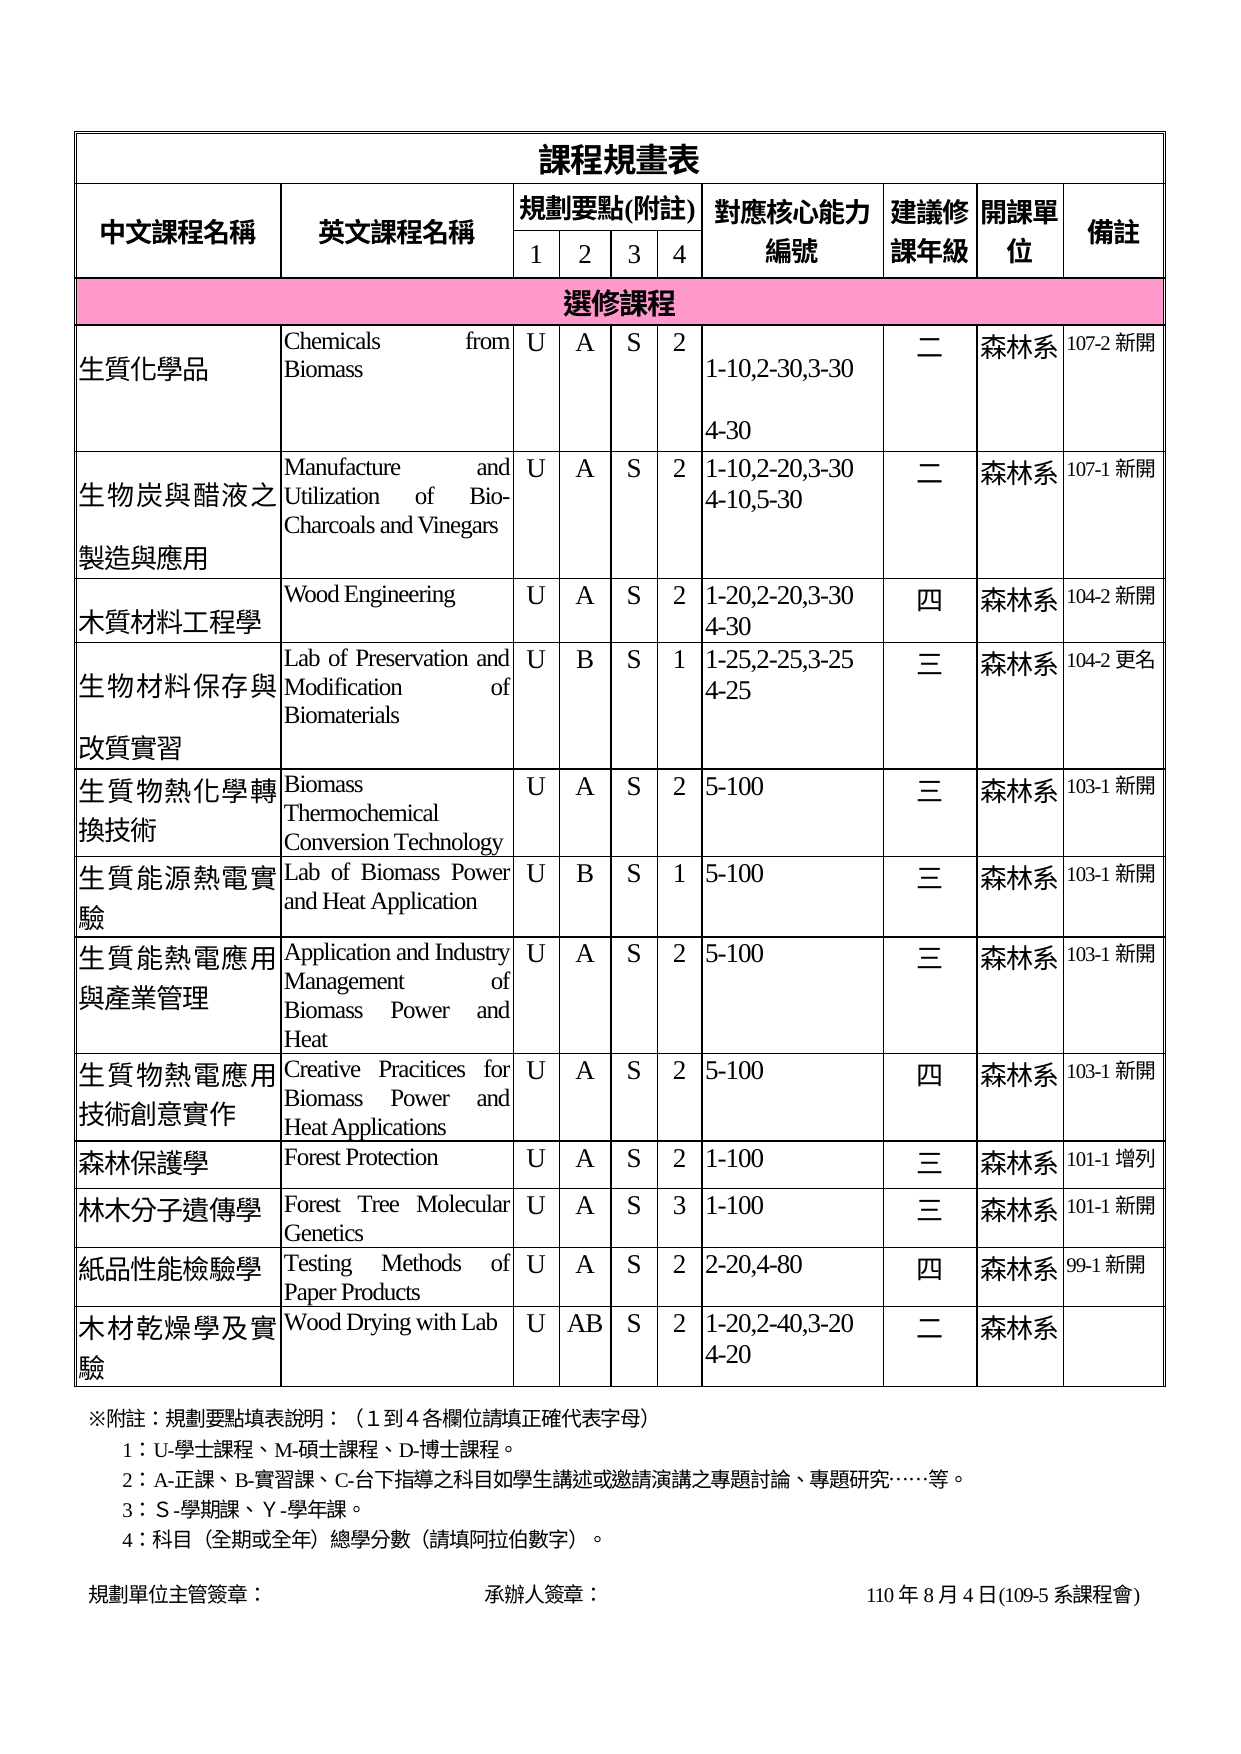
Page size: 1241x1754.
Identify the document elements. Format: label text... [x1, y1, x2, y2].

table_cell 中文課程名稱 [77, 184, 280, 277]
table_cell 森林系 [978, 857, 1063, 936]
table_cell 四 [884, 1248, 976, 1306]
table_cell 生質能源熱電實驗 [77, 857, 280, 936]
table_cell 生物材料保存與改質實習 [77, 643, 280, 768]
table_cell 生質物熱電應用技術創意實作 [77, 1054, 280, 1140]
table_cell U [514, 579, 559, 641]
table_cell A [560, 1142, 610, 1188]
table_cell 2 [658, 938, 701, 1052]
table_cell A [560, 938, 610, 1052]
table_cell 107-2新開 [1064, 326, 1163, 451]
table_cell 2 [658, 452, 701, 577]
table_cell A [560, 1189, 610, 1247]
table_cell 森林系 [978, 938, 1063, 1052]
table_cell 103-1新開 [1064, 1054, 1163, 1140]
table_cell 森林系 [978, 1142, 1063, 1188]
table_header 課程規畫表 [77, 134, 1163, 182]
table_cell 生質物熱化學轉換技術 [77, 770, 280, 856]
table_cell 2 [658, 1054, 701, 1140]
table_cell 104-2更名 [1064, 643, 1163, 768]
table_cell A [560, 326, 610, 451]
table_cell 1-20,2-20,3-30 4-30 [703, 579, 883, 641]
table_cell 木材乾燥學及實驗 [77, 1307, 280, 1386]
table_cell Manufacture and Utilization of Bio-Charcoals and Vinegars [282, 452, 513, 577]
table_cell S [612, 452, 657, 577]
table_cell Wood Engineering [282, 579, 513, 641]
table_cell S [612, 1142, 657, 1188]
table_cell AB [560, 1307, 610, 1386]
table_cell 森林系 [978, 1307, 1063, 1386]
table_cell 生物炭與醋液之製造與應用 [77, 452, 280, 577]
table_cell [1064, 1307, 1163, 1386]
table_cell U [514, 452, 559, 577]
table_cell 森林保護學 [77, 1142, 280, 1188]
table_cell 森林系 [978, 452, 1063, 577]
table_cell 備註 [1064, 184, 1163, 277]
table_cell 森林系 [978, 643, 1063, 768]
table_cell 103-1新開 [1064, 857, 1163, 936]
table_cell 2 [658, 1142, 701, 1188]
table_cell U [514, 1248, 559, 1306]
table_cell 3 [658, 1189, 701, 1247]
table_cell 對應核心能力編號 [703, 184, 883, 277]
table_cell Chemicals from Biomass [282, 326, 513, 451]
table_cell 森林系 [978, 326, 1063, 451]
table_cell Forest Tree Molecular Genetics [282, 1189, 513, 1247]
table_cell S [612, 1189, 657, 1247]
table_cell S [612, 1248, 657, 1306]
table_cell 建議修課年級 [884, 184, 976, 277]
table_cell 3 [612, 231, 657, 277]
table_cell 生質化學品 [77, 326, 280, 451]
table_cell 三 [884, 1142, 976, 1188]
table_cell A [560, 579, 610, 641]
table_cell 三 [884, 938, 976, 1052]
table_cell U [514, 857, 559, 936]
table_cell 紙品性能檢驗學 [77, 1248, 280, 1306]
table_cell 森林系 [978, 1189, 1063, 1247]
table_cell 1-20,2-40,3-20 4-20 [703, 1307, 883, 1386]
table_cell U [514, 643, 559, 768]
table_cell 四 [884, 579, 976, 641]
table_cell S [612, 1054, 657, 1140]
table_cell 2 [658, 326, 701, 451]
table_cell S [612, 326, 657, 451]
table_cell U [514, 1189, 559, 1247]
table_cell 2-20,4-80 [703, 1248, 883, 1306]
table_cell A [560, 1248, 610, 1306]
table_cell 1-25,2-25,3-25 4-25 [703, 643, 883, 768]
table_cell 1 [514, 231, 559, 277]
table_cell 1-10,2-20,3-30 4-10,5-30 [703, 452, 883, 577]
table_cell A [560, 770, 610, 856]
table_cell 1 [658, 643, 701, 768]
table_cell U [514, 1307, 559, 1386]
table_cell 森林系 [978, 1054, 1063, 1140]
table_cell Biomass Thermochemical Conversion Technology [282, 770, 513, 856]
table_cell 四 [884, 1054, 976, 1140]
table_cell 107-1新開 [1064, 452, 1163, 577]
table_cell 木質材料工程學 [77, 579, 280, 641]
table_cell 5-100 [703, 1054, 883, 1140]
table_cell U [514, 1142, 559, 1188]
table_cell 1-100 [703, 1189, 883, 1247]
table_cell S [612, 770, 657, 856]
table_cell 生質能熱電應用與產業管理 [77, 938, 280, 1052]
table_cell 三 [884, 1189, 976, 1247]
table_cell 5-100 [703, 938, 883, 1052]
table_cell U [514, 1054, 559, 1140]
table_cell S [612, 857, 657, 936]
table_cell Lab of Biomass Power and Heat Application [282, 857, 513, 936]
table_cell 2 [560, 231, 610, 277]
table_cell 99-1新開 [1064, 1248, 1163, 1306]
table_cell 森林系 [978, 1248, 1063, 1306]
table_cell 2 [658, 1307, 701, 1386]
table_cell 規劃要點(附註) [514, 184, 701, 230]
table_cell Testing Methods of Paper Products [282, 1248, 513, 1306]
table_cell 104-2新開 [1064, 579, 1163, 641]
table_cell 選修課程 [77, 279, 1163, 324]
table_cell 二 [884, 452, 976, 577]
table_cell B [560, 643, 610, 768]
table_cell 101-1增列 [1064, 1142, 1163, 1188]
table_cell Wood Drying with Lab [282, 1307, 513, 1386]
table_cell 2 [658, 579, 701, 641]
table_cell Lab of Preservation and Modification of Biomaterials [282, 643, 513, 768]
table_cell 三 [884, 857, 976, 936]
table_cell 二 [884, 1307, 976, 1386]
table_cell Forest Protection [282, 1142, 513, 1188]
table_cell 4 [658, 231, 701, 277]
table_cell 2 [658, 770, 701, 856]
table_cell 103-1新開 [1064, 938, 1163, 1052]
table_cell U [514, 326, 559, 451]
table_cell Application and Industry Management of Biomass Power and Heat [282, 938, 513, 1052]
table_cell 森林系 [978, 579, 1063, 641]
table_cell 二 [884, 326, 976, 451]
table_cell 2 [658, 1248, 701, 1306]
table_cell 1-100 [703, 1142, 883, 1188]
table_cell 三 [884, 770, 976, 856]
table_cell U [514, 938, 559, 1052]
table_cell 103-1新開 [1064, 770, 1163, 856]
table_cell 三 [884, 643, 976, 768]
table_cell 5-100 [703, 857, 883, 936]
table_cell A [560, 452, 610, 577]
table_cell U [514, 770, 559, 856]
table_cell 英文課程名稱 [282, 184, 513, 277]
table_cell S [612, 643, 657, 768]
table_cell A [560, 1054, 610, 1140]
table_cell 5-100 [703, 770, 883, 856]
table_cell 101-1新開 [1064, 1189, 1163, 1247]
table_cell S [612, 1307, 657, 1386]
table_cell B [560, 857, 610, 936]
table_cell S [612, 938, 657, 1052]
table_cell 森林系 [978, 770, 1063, 856]
table_cell Creative Pracitices for Biomass Power and Heat Applications [282, 1054, 513, 1140]
table_cell 開課單位 [978, 184, 1063, 277]
table_cell S [612, 579, 657, 641]
table_cell 林木分子遺傳學 [77, 1189, 280, 1247]
table_cell 1 [658, 857, 701, 936]
table_cell 1-10,2-30,3-30 4-30 [703, 326, 883, 451]
